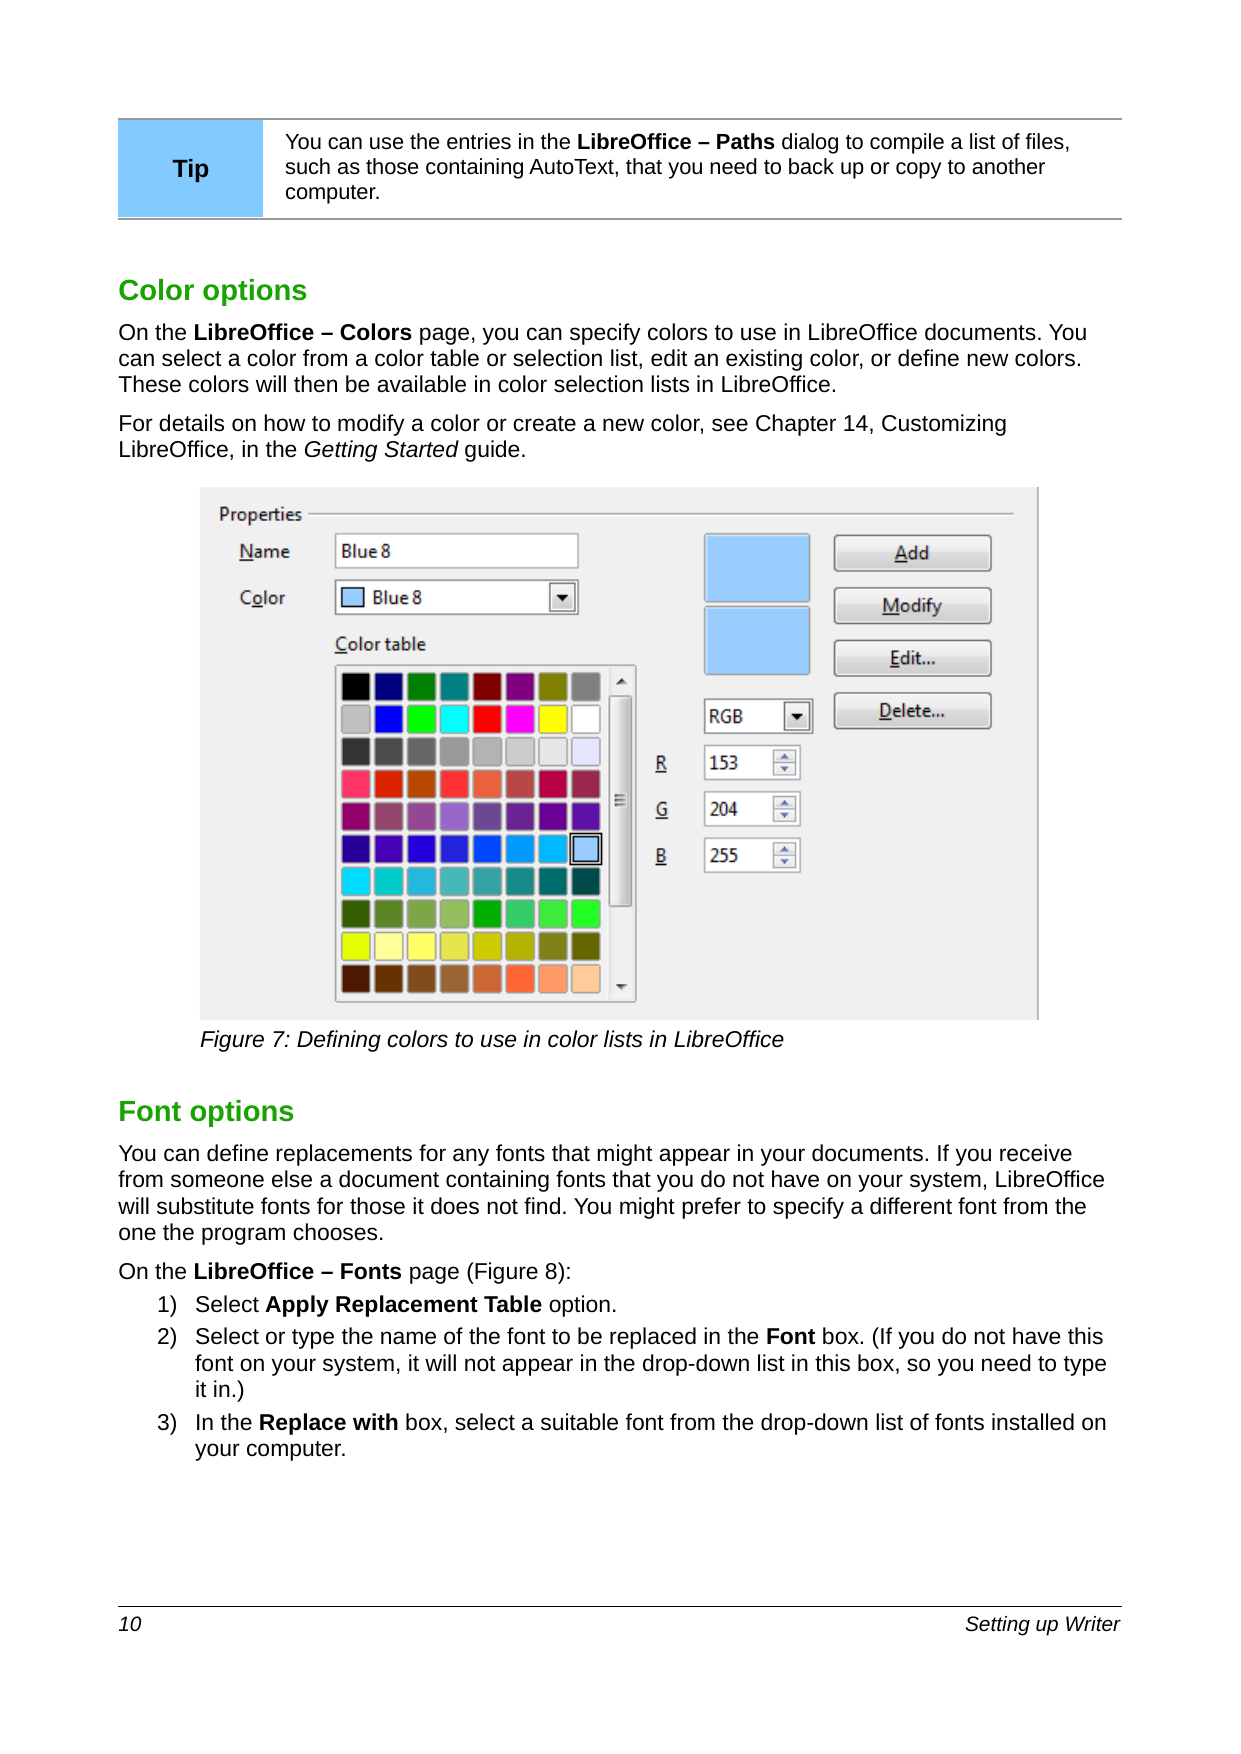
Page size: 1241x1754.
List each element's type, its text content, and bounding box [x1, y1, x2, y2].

list In the Replace with box, select a suitable font from the drop-down list of fonts installed on your computer. [177, 1408, 1122, 1461]
text For details on how to modify a color or create a new color, see Chapter 14, Customizing LibreOffice, in the Getting Started guide. [118, 410, 1122, 463]
text Figure 7: Defining colors to use in color lists in LibreOffice [200, 1026, 1041, 1052]
text On the LibreOffice – Colors page, you can specify colors to use in LibreOffice documents. You can select a color from a color table or selection list, edit an existing color, or define new colors. These colors will then be available in color selection lists in LibreOffice. [118, 318, 1122, 398]
table_header Tip [118, 120, 263, 217]
picture [199, 487, 1039, 1020]
subtitle Font options [118, 1094, 1122, 1127]
list Select Apply Replacement Table option. [177, 1291, 1122, 1317]
subtitle Color options [118, 273, 1122, 306]
list On the LibreOffice – Fonts page (Figure 8): [118, 1258, 1122, 1284]
list Select or type the name of the font to be replaced in the Font box. (If you do not have this font on your system, it will not appear in the drop-down list in this box, so you need to type it in.) [177, 1323, 1122, 1402]
table_header You can use the entries in the LibreOffice – Paths dialog to compile a list of files, such as those containing AutoText, that you need to back up or copy to another computer. [264, 120, 1122, 217]
text You can define replacements for any fonts that might appear in your documents. If you receive from someone else a document containing fonts that you do not have on your system, LibreOffice will substitute fonts for those it does not find. You might prefer to specify a different font from the one the program chooses. [118, 1140, 1122, 1245]
